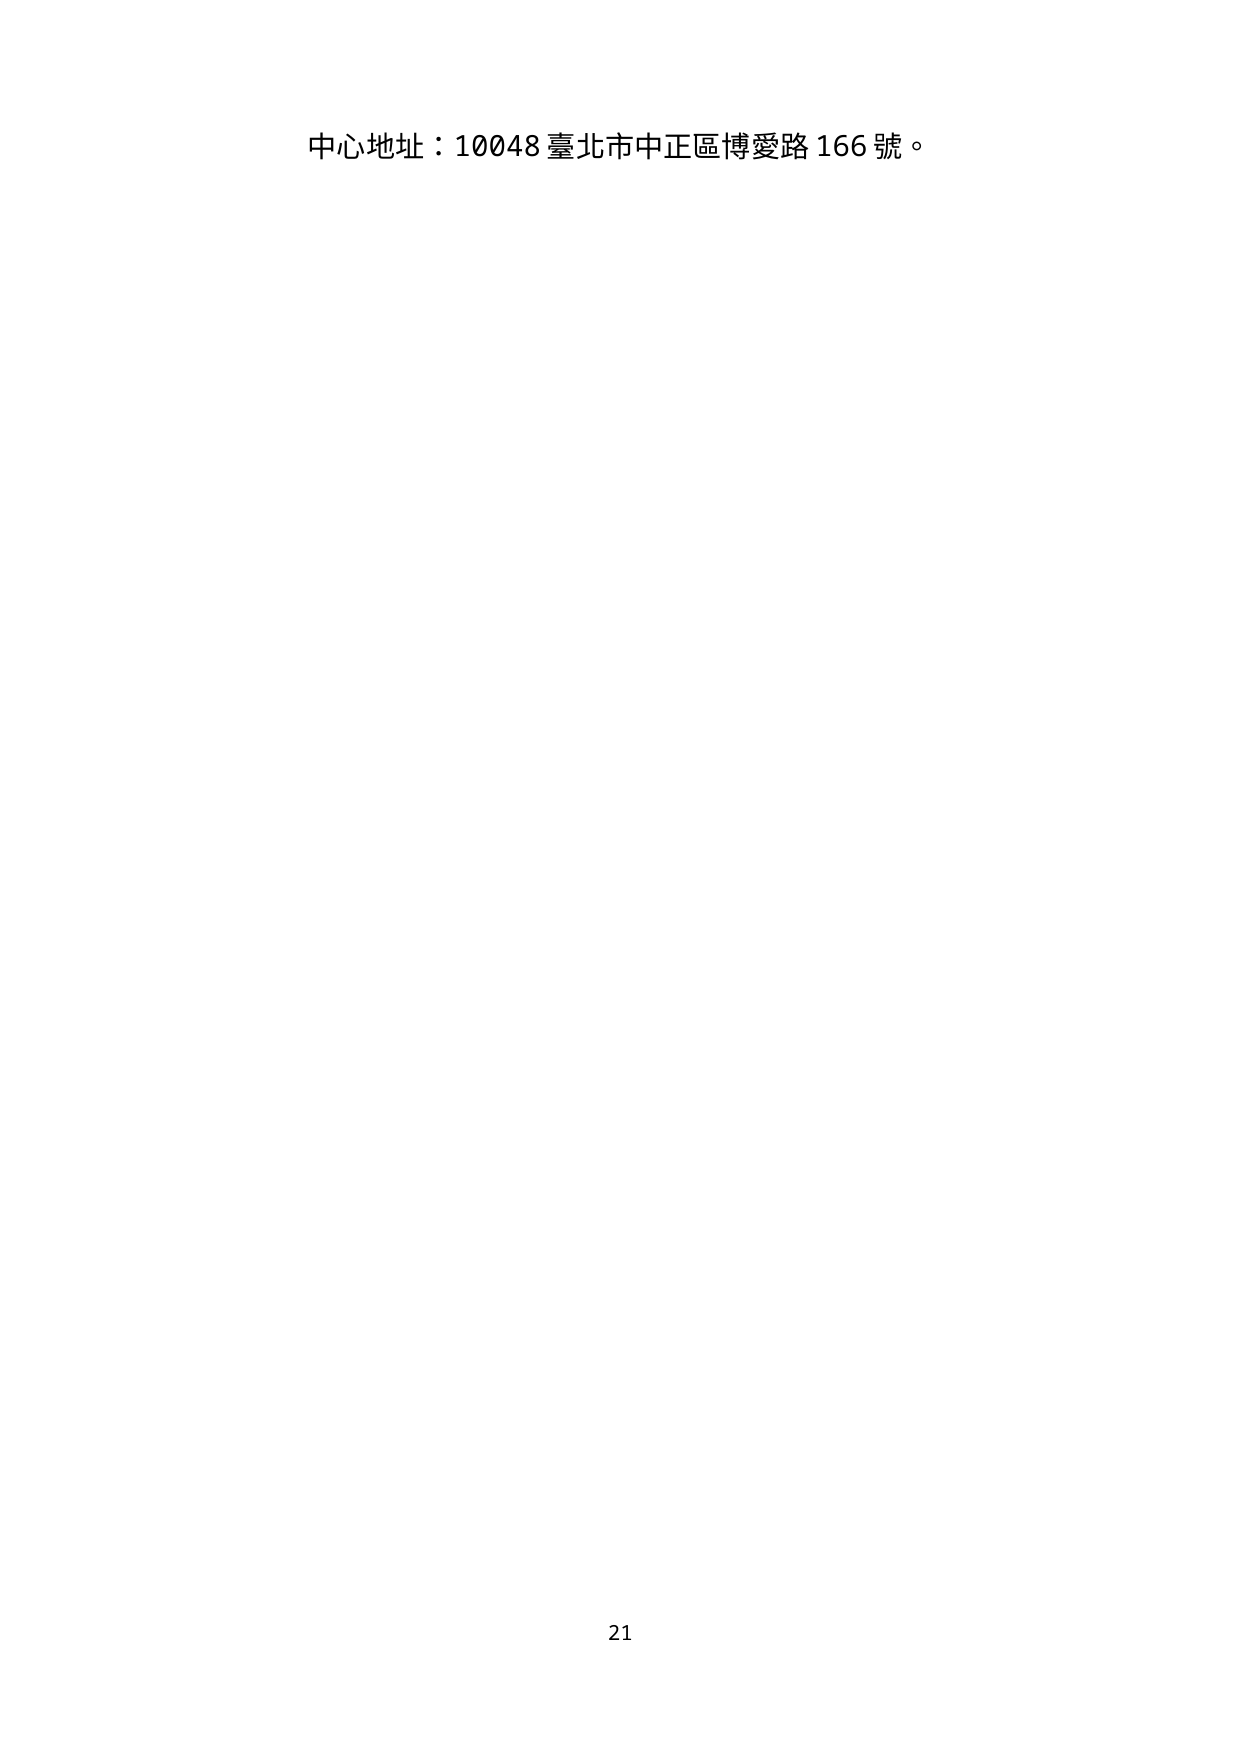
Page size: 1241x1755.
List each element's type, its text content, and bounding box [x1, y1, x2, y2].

list 中心地址：10048臺北市中正區博愛路166號。 [130, 103, 1110, 166]
